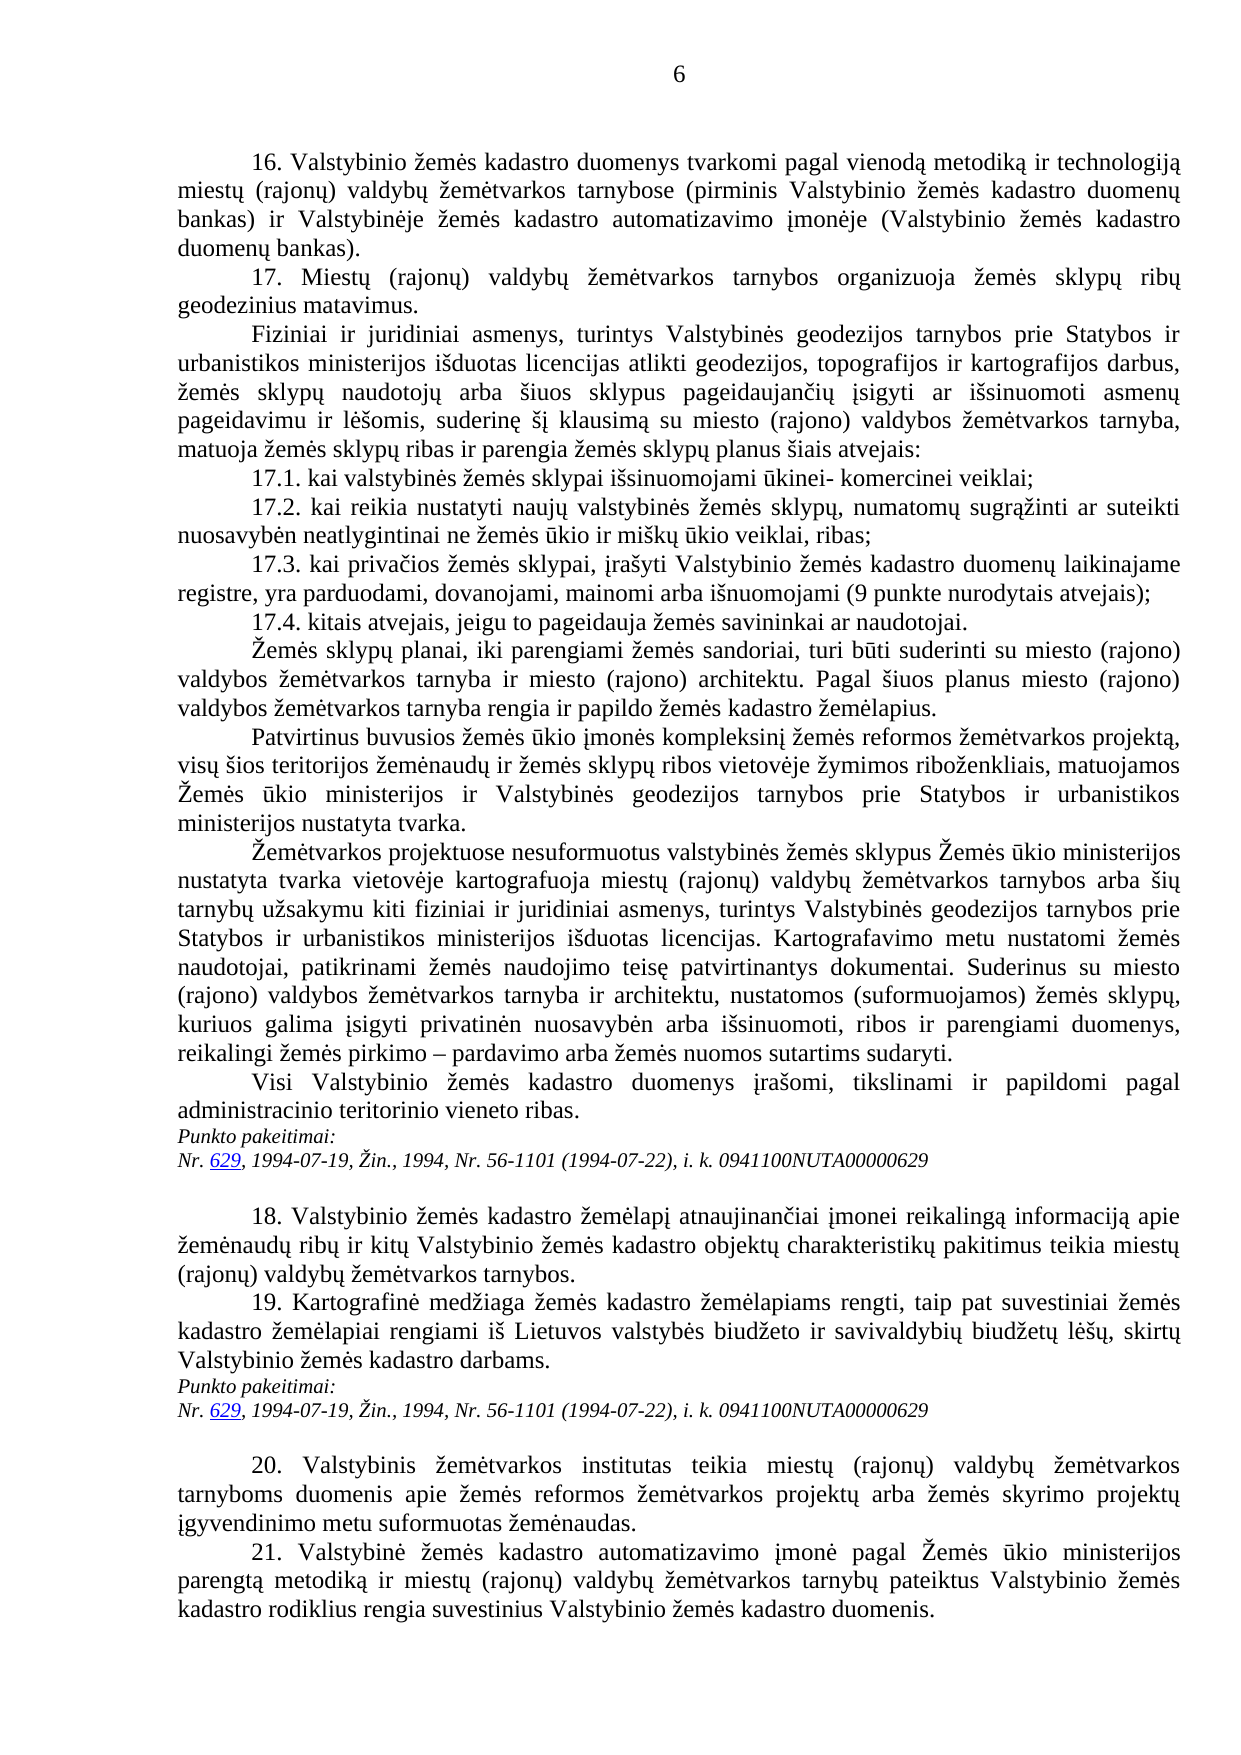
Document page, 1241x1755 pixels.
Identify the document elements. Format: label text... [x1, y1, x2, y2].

text 20. Valstybinis žemėtvarkos institutas teikia miestų (rajonų) valdybų žemėtvarkos tarnyboms duomenis apie žemės reformos žemėtvarkos projektų arba žemės skyrimo projektų įgyvendinimo metu suformuotas žemėnaudas. [177, 1451, 1181, 1537]
text Žemės sklypų planai, iki parengiami žemės sandoriai, turi būti suderinti su miesto (rajono) valdybos žemėtvarkos tarnyba ir miesto (rajono) architektu. Pagal šiuos planus miesto (rajono) valdybos žemėtvarkos tarnyba rengia ir papildo žemės kadastro žemėlapius. [177, 636, 1181, 722]
text 16. Valstybinio žemės kadastro duomenys tvarkomi pagal vienodą metodiką ir technologiją miestų (rajonų) valdybų žemėtvarkos tarnybose (pirminis Valstybinio žemės kadastro duomenų bankas) ir Valstybinėje žemės kadastro automatizavimo įmonėje (Valstybinio žemės kadastro duomenų bankas). [177, 147, 1181, 262]
text Nr. 629, 1994-07-19, Žin., 1994, Nr. 56-1101 (1994-07-22), i. k. 0941100NUTA00000629 [177, 1148, 1181, 1172]
text 19. Kartografinė medžiaga žemės kadastro žemėlapiams rengti, taip pat suvestiniai žemės kadastro žemėlapiai rengiami iš Lietuvos valstybės biudžeto ir savivaldybių biudžetų lėšų, skirtų Valstybinio žemės kadastro darbams. [177, 1287, 1181, 1374]
text 18. Valstybinio žemės kadastro žemėlapį atnaujinančiai įmonei reikalingą informaciją apie žemėnaudų ribų ir kitų Valstybinio žemės kadastro objektų charakteristikų pakitimus teikia miestų (rajonų) valdybų žemėtvarkos tarnybos. [177, 1201, 1181, 1287]
text Nr. 629, 1994-07-19, Žin., 1994, Nr. 56-1101 (1994-07-22), i. k. 0941100NUTA00000629 [177, 1398, 1181, 1422]
text 17.2. kai reikia nustatyti naujų valstybinės žemės sklypų, numatomų sugrąžinti ar suteikti nuosavybėn neatlygintinai ne žemės ūkio ir miškų ūkio veiklai, ribas; [177, 492, 1181, 549]
text 17.4. kitais atvejais, jeigu to pageidauja žemės savininkai ar naudotojai. [177, 607, 1181, 636]
text Punkto pakeitimai: [177, 1374, 1181, 1398]
text 17. Miestų (rajonų) valdybų žemėtvarkos tarnybos organizuoja žemės sklypų ribų geodezinius matavimus. [177, 262, 1181, 319]
text Patvirtinus buvusios žemės ūkio įmonės kompleksinį žemės reformos žemėtvarkos projektą, visų šios teritorijos žemėnaudų ir žemės sklypų ribos vietovėje žymimos riboženkliais, matuojamos Žemės ūkio ministerijos ir Valstybinės geodezijos tarnybos prie Statybos ir urbanistikos ministerijos nustatyta tvarka. [177, 722, 1181, 837]
text Visi Valstybinio žemės kadastro duomenys įrašomi, tikslinami ir papildomi pagal administracinio teritorinio vieneto ribas. [177, 1067, 1181, 1124]
text 17.1. kai valstybinės žemės sklypai išsinuomojami ūkinei- komercinei veiklai; [177, 463, 1181, 492]
text 17.3. kai privačios žemės sklypai, įrašyti Valstybinio žemės kadastro duomenų laikinajame registre, yra parduodami, dovanojami, mainomi arba išnuomojami (9 punkte nurodytais atvejais); [177, 549, 1181, 607]
text Žemėtvarkos projektuose nesuformuotus valstybinės žemės sklypus Žemės ūkio ministerijos nustatyta tvarka vietovėje kartografuoja miestų (rajonų) valdybų žemėtvarkos tarnybos arba šių tarnybų užsakymu kiti fiziniai ir juridiniai asmenys, turintys Valstybinės geodezijos tarnybos prie Statybos ir urbanistikos ministerijos išduotas licencijas. Kartografavimo metu nustatomi žemės naudotojai, patikrinami žemės naudojimo teisę patvirtinantys dokumentai. Suderinus su miesto (rajono) valdybos žemėtvarkos tarnyba ir architektu, nustatomos (suformuojamos) žemės sklypų, kuriuos galima įsigyti privatinėn nuosavybėn arba išsinuomoti, ribos ir parengiami duomenys, reikalingi žemės pirkimo – pardavimo arba žemės nuomos sutartims sudaryti. [177, 837, 1181, 1067]
text Fiziniai ir juridiniai asmenys, turintys Valstybinės geodezijos tarnybos prie Statybos ir urbanistikos ministerijos išduotas licencijas atlikti geodezijos, topografijos ir kartografijos darbus, žemės sklypų naudotojų arba šiuos sklypus pageidaujančių įsigyti ar išsinuomoti asmenų pageidavimu ir lėšomis, suderinę šį klausimą su miesto (rajono) valdybos žemėtvarkos tarnyba, matuoja žemės sklypų ribas ir parengia žemės sklypų planus šiais atvejais: [177, 319, 1181, 463]
text Punkto pakeitimai: [177, 1124, 1181, 1148]
text 21. Valstybinė žemės kadastro automatizavimo įmonė pagal Žemės ūkio ministerijos parengtą metodiką ir miestų (rajonų) valdybų žemėtvarkos tarnybų pateiktus Valstybinio žemės kadastro rodiklius rengia suvestinius Valstybinio žemės kadastro duomenis. [177, 1537, 1181, 1623]
